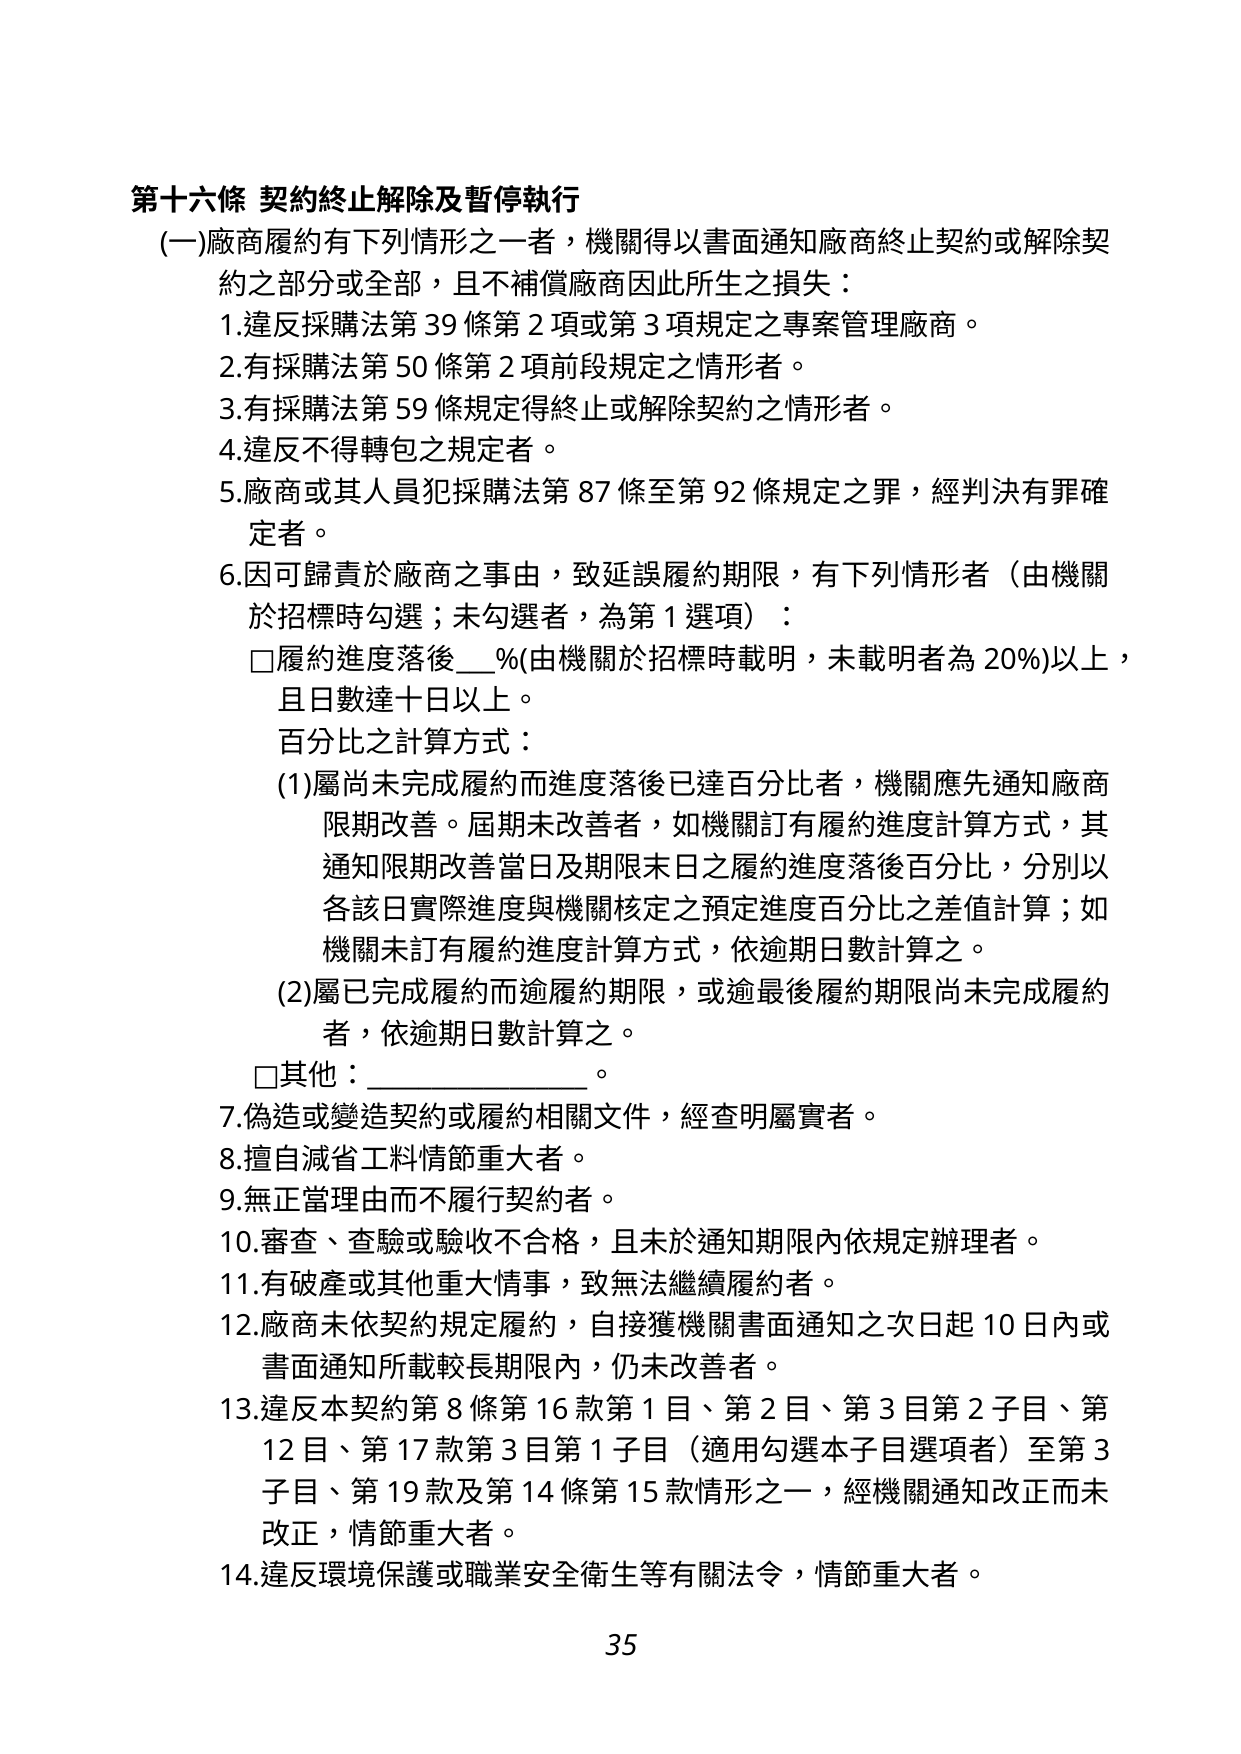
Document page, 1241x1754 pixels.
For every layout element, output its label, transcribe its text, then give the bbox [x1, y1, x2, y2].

text 13.違反本契約第8條第16款第1目、第2目、第3目第2子目、第12目、第17款第3目第1子目（適用勾選本子目選項者）至第3子目、第19款及第14條第15款情形之一，經機關通知改正而未改正，情節重大者。 [218, 1386, 1110, 1552]
text 5.廠商或其人員犯採購法第87條至第92條規定之罪，經判決有罪確定者。 [218, 469, 1110, 552]
text 2.有採購法第50條第2項前段規定之情形者。 [218, 344, 1110, 386]
text 11.有破產或其他重大情事，致無法繼續履約者。 [218, 1261, 1110, 1302]
text 6.因可歸責於廠商之事由，致延誤履約期限，有下列情形者（由機關於招標時勾選；未勾選者，為第1選項）： [218, 552, 1110, 636]
text 4.違反不得轉包之規定者。 [218, 427, 1110, 469]
text 10.審查、查驗或驗收不合格，且未於通知期限內依規定辦理者。 [218, 1219, 1110, 1261]
text (1)屬尚未完成履約而進度落後已達百分比者，機關應先通知廠商限期改善。屆期未改善者，如機關訂有履約進度計算方式，其通知限期改善當日及期限末日之履約進度落後百分比，分別以各該日實際進度與機關核定之預定進度百分比之差值計算；如機關未訂有履約進度計算方式，依逾期日數計算之。 [277, 761, 1110, 969]
text (一)廠商履約有下列情形之一者，機關得以書面通知廠商終止契約或解除契約之部分或全部，且不補償廠商因此所生之損失： [159, 219, 1110, 302]
text 第十六條 契約終止解除及暫停執行 [130, 177, 1110, 219]
text 14.違反環境保護或職業安全衛生等有關法令，情節重大者。 [218, 1552, 1110, 1594]
text □履約進度落後___%(由機關於招標時載明，未載明者為20%)以上，且日數達十日以上。 [248, 636, 1110, 719]
text (2)屬已完成履約而逾履約期限，或逾最後履約期限尚未完成履約者，依逾期日數計算之。 [277, 969, 1110, 1052]
text 7.偽造或變造契約或履約相關文件，經查明屬實者。 [218, 1094, 1110, 1136]
text 12.廠商未依契約規定履約，自接獲機關書面通知之次日起10日內或書面通知所載較長期限內，仍未改善者。 [218, 1302, 1110, 1386]
text 3.有採購法第59條規定得終止或解除契約之情形者。 [218, 386, 1110, 427]
text □其他：_________________。 [252, 1052, 1110, 1094]
text 9.無正當理由而不履行契約者。 [218, 1177, 1110, 1219]
text 百分比之計算方式： [277, 719, 1110, 761]
text 8.擅自減省工料情節重大者。 [218, 1136, 1110, 1177]
text 1.違反採購法第39條第2項或第3項規定之專案管理廠商。 [218, 302, 1110, 344]
